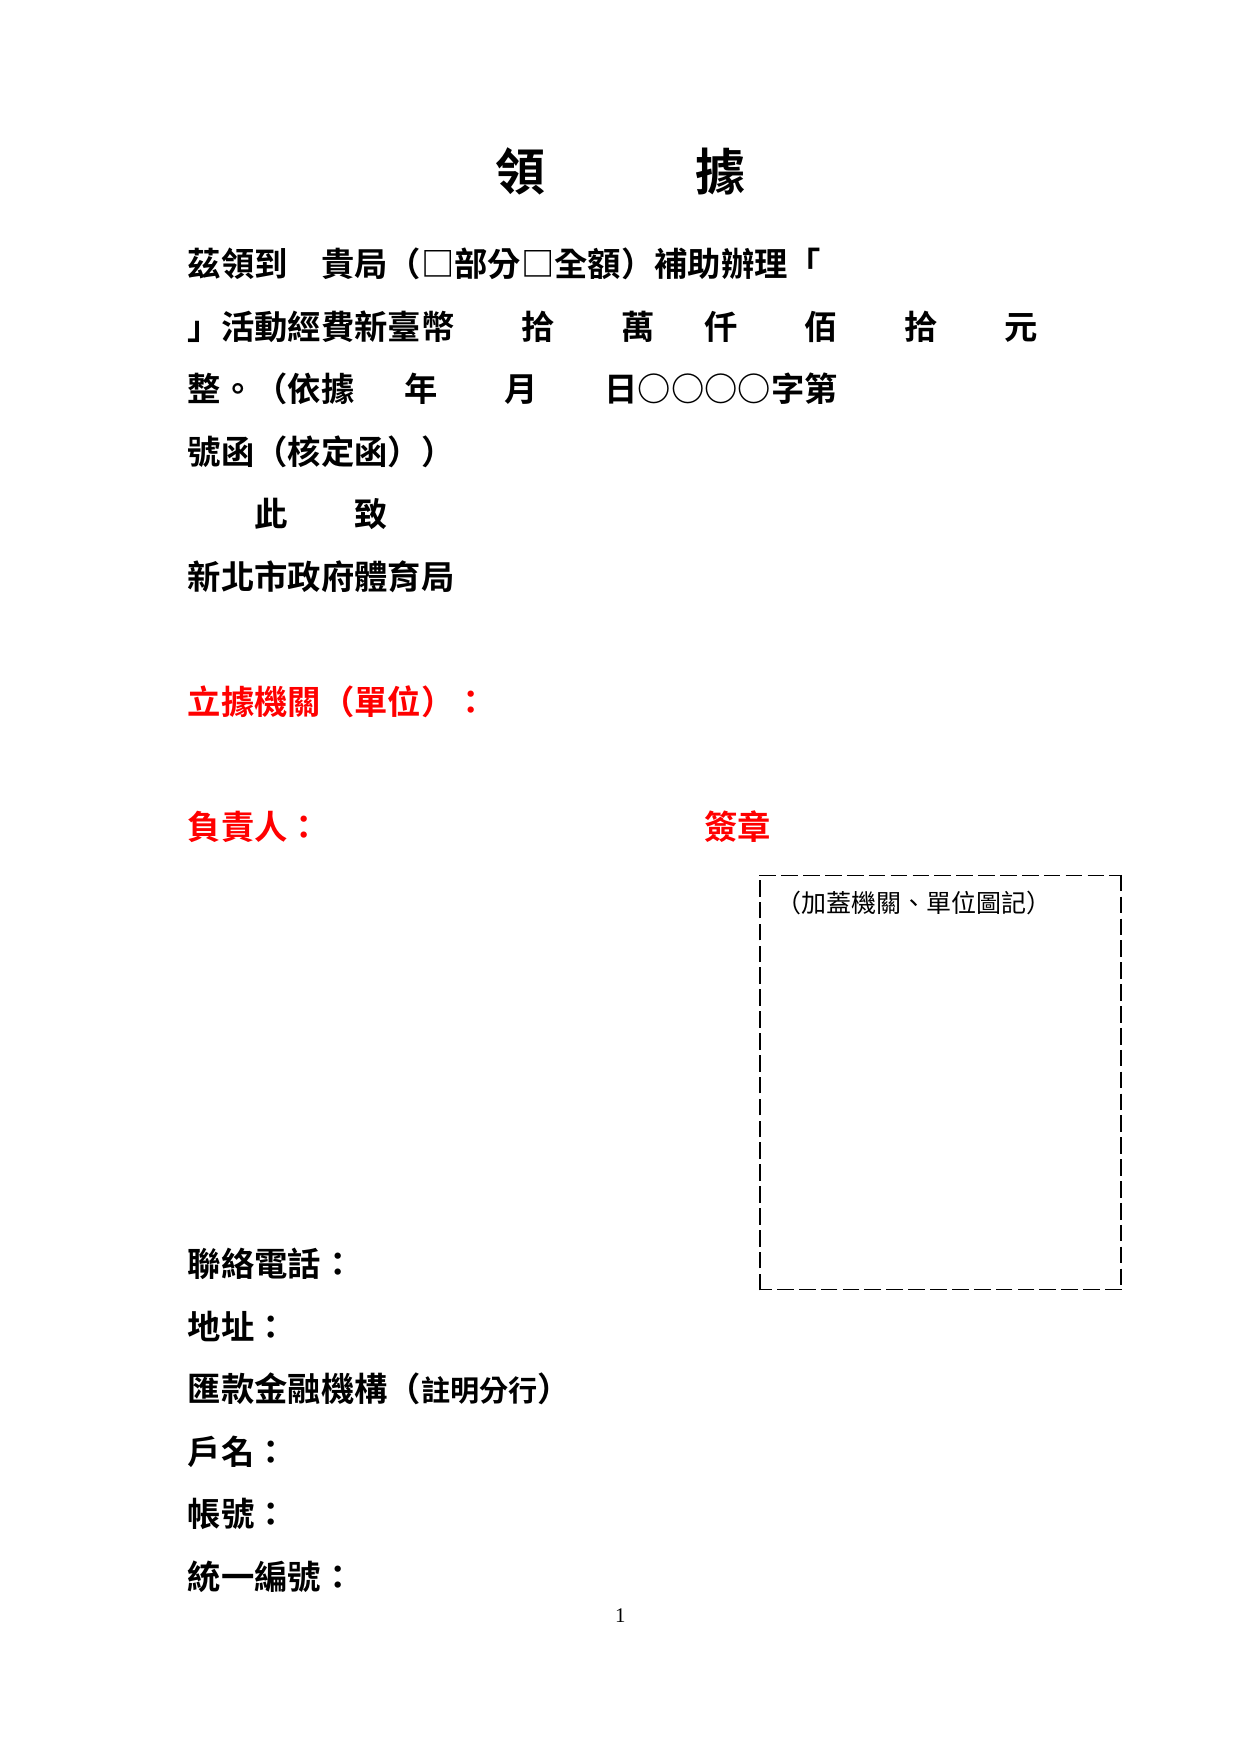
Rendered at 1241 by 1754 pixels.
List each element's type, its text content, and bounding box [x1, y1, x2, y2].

text 領 據 [187, 96, 1053, 221]
text 新北市政府體育局 [187, 533, 1053, 596]
text （加蓋機關、單位圖記） [776, 884, 1105, 920]
text 茲領到 貴局（□部分□全額）補助辦理「 」活動經費新臺幣 拾 萬 仟 佰 拾 元整。（依據 年 月 日○○○○字第 號函（核定函）） [187, 221, 1053, 471]
text 匯款金融機構（註明分行） [187, 1346, 1053, 1408]
text 地址： [187, 1283, 1053, 1346]
text 負責人： 簽章 [187, 783, 1053, 846]
text 此 致 [187, 471, 1053, 533]
text 統一編號： [187, 1533, 1053, 1596]
text 立據機關（單位）： [187, 658, 1053, 721]
text 聯絡電話： [187, 1221, 759, 1283]
text 帳號： [187, 1471, 1053, 1533]
text 戶名： [187, 1408, 1053, 1471]
